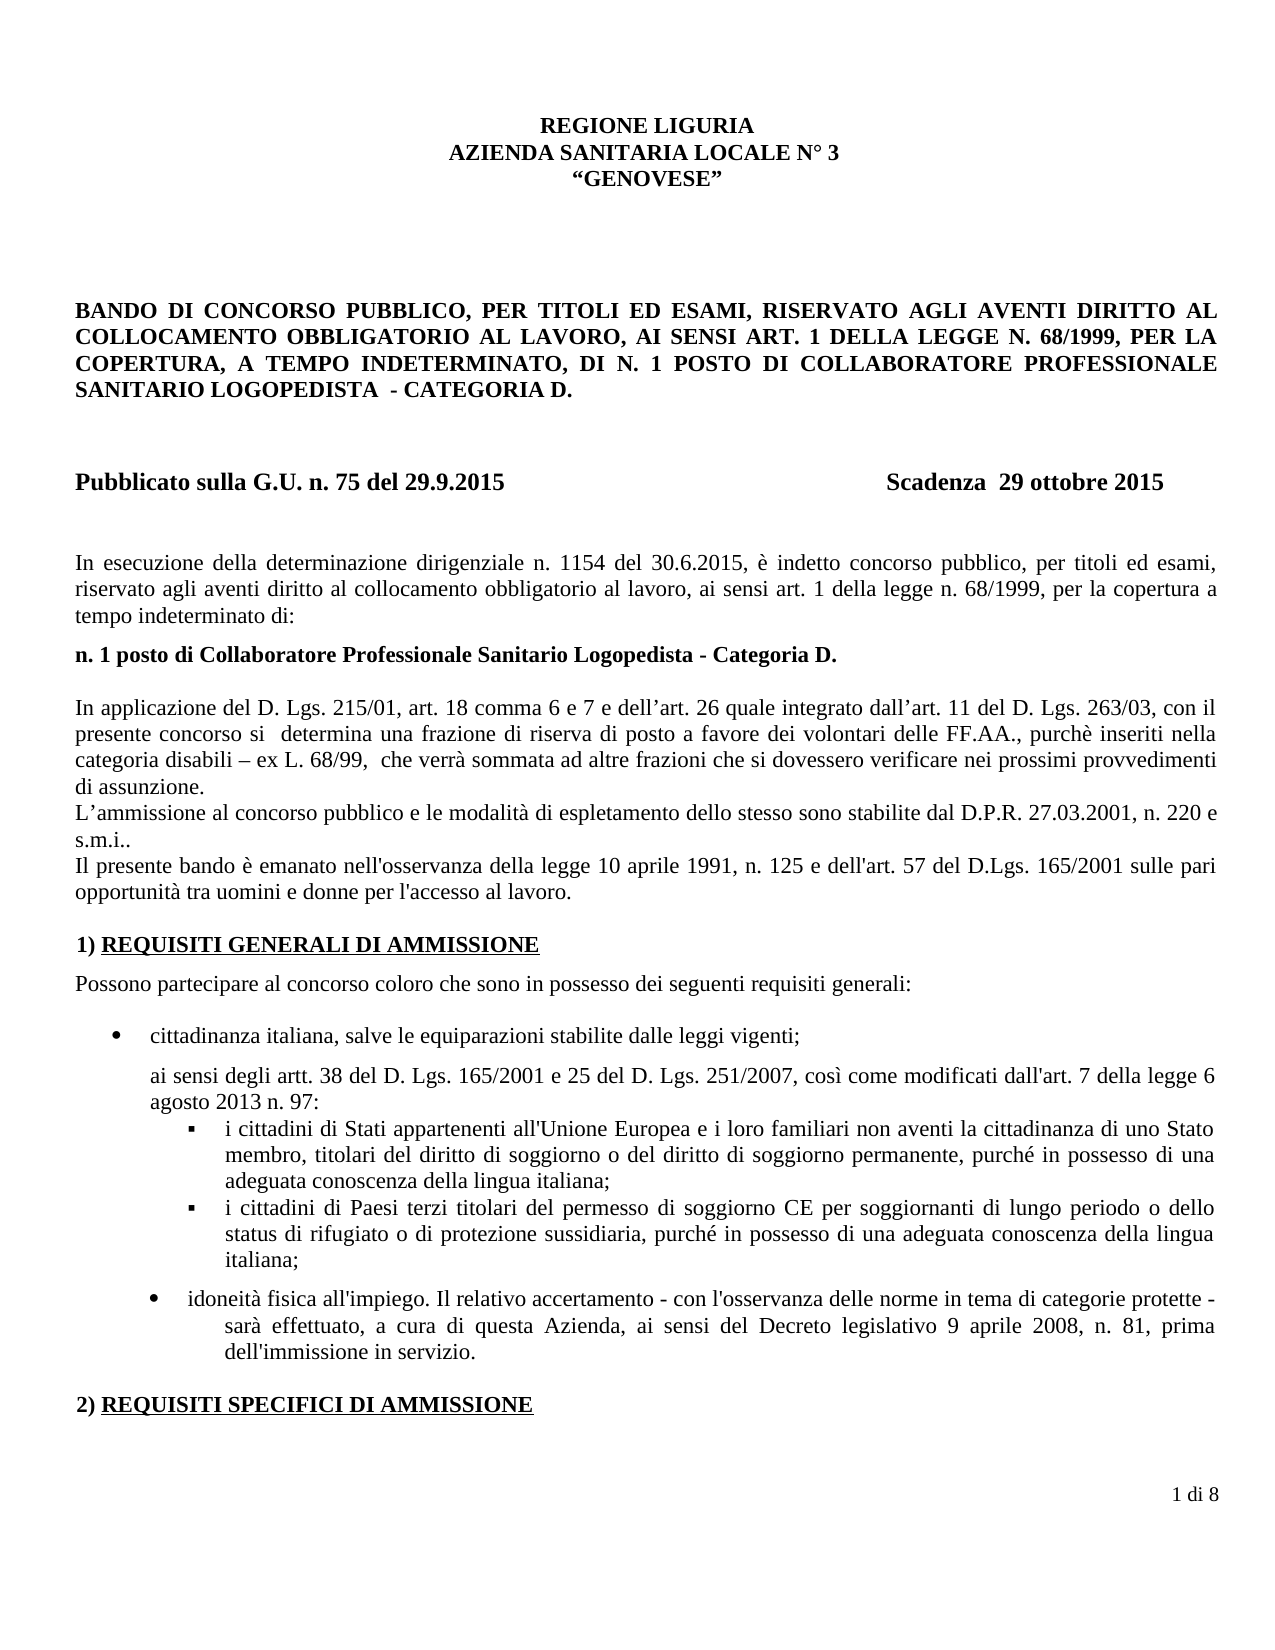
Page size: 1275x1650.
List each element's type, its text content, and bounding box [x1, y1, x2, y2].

list i cittadini di Stati appartenenti all'Unione Europea e i loro familiari non aventi la cittadinanza di uno Stato membro, titolari del diritto di soggiorno o del diritto di soggiorno permanente, purché in possesso di una adeguata conoscenza della lingua italiana; [187, 1115, 1216, 1194]
text “GENOVESE” [75, 165, 1219, 191]
text 1) REQUISITI GENERALI DI AMMISSIONE [76, 931, 1182, 957]
text 2) REQUISITI SPECIFICI DI AMMISSIONE [76, 1391, 1182, 1417]
text Il presente bando è emanato nell'osservanza della legge 10 aprile 1991, n. 125 e dell'art. 57 del D.Lgs. 165/2001 sulle pari opportunità tra uomini e donne per l'accesso al lavoro. [75, 852, 1219, 905]
text BANDO DI CONCORSO PUBBLICO, PER TITOLI ED ESAMI, RISERVATO AGLI AVENTI DIRITTO AL COLLOCAMENTO OBBLIGATORIO AL LAVORO, AI SENSI ART. 1 DELLA LEGGE N. 68/1999, PER LA COPERTURA, A TEMPO INDETERMINATO, DI N. 1 POSTO DI COLLABORATORE PROFESSIONALE SANITARIO LOGOPEDISTA - CATEGORIA D. [75, 297, 1219, 402]
text Pubblicato sulla G.U. n. 75 del 29.9.2015 Scadenza 29 ottobre 2015 [75, 467, 1219, 496]
list i cittadini di Paesi terzi titolari del permesso di soggiorno CE per soggiornanti di lungo periodo o dello status di rifugiato o di protezione sussidiaria, purché in possesso di una adeguata conoscenza della lingua italiana; [187, 1194, 1216, 1273]
list cittadinanza italiana, salve le equiparazioni stabilite dalle leggi vigenti; [112, 1023, 1036, 1049]
list idoneità fisica all'impiego. Il relativo accertamento - con l'osservanza delle norme in tema di categorie protette - sarà effettuato, a cura di questa Azienda, ai sensi del Decreto legislativo 9 aprile 2008, n. 81, prima dell'immissione in servizio. [150, 1285, 1216, 1364]
text REGIONE LIGURIA [75, 112, 1219, 139]
text In applicazione del D. Lgs. 215/01, art. 18 comma 6 e 7 e dell’art. 26 quale integrato dall’art. 11 del D. Lgs. 263/03, con il presente concorso si determina una frazione di riserva di posto a favore dei volontari delle FF.AA., purchè inseriti nella categoria disabili – ex L. 68/99, che verrà sommata ad altre frazioni che si dovessero verificare nei prossimi provvedimenti di assunzione. [75, 694, 1219, 799]
text L’ammissione al concorso pubblico e le modalità di espletamento dello stesso sono stabilite dal D.P.R. 27.03.2001, n. 220 e s.m.i.. [75, 799, 1219, 852]
text AZIENDA SANITARIA LOCALE N° 3 [75, 139, 1219, 165]
text n. 1 posto di Collaboratore Professionale Sanitario Logopedista - Categoria D. [75, 641, 1219, 667]
text ai sensi degli artt. 38 del D. Lgs. 165/2001 e 25 del D. Lgs. 251/2007, così come modificati dall'art. 7 della legge 6 agosto 2013 n. 97: [150, 1062, 1216, 1115]
text Possono partecipare al concorso coloro che sono in possesso dei seguenti requisiti generali: [75, 970, 1182, 996]
text In esecuzione della determinazione dirigenziale n. 1154 del 30.6.2015, è indetto concorso pubblico, per titoli ed esami, riservato agli aventi diritto al collocamento obbligatorio al lavoro, ai sensi art. 1 della legge n. 68/1999, per la copertura a tempo indeterminato di: [75, 549, 1219, 628]
